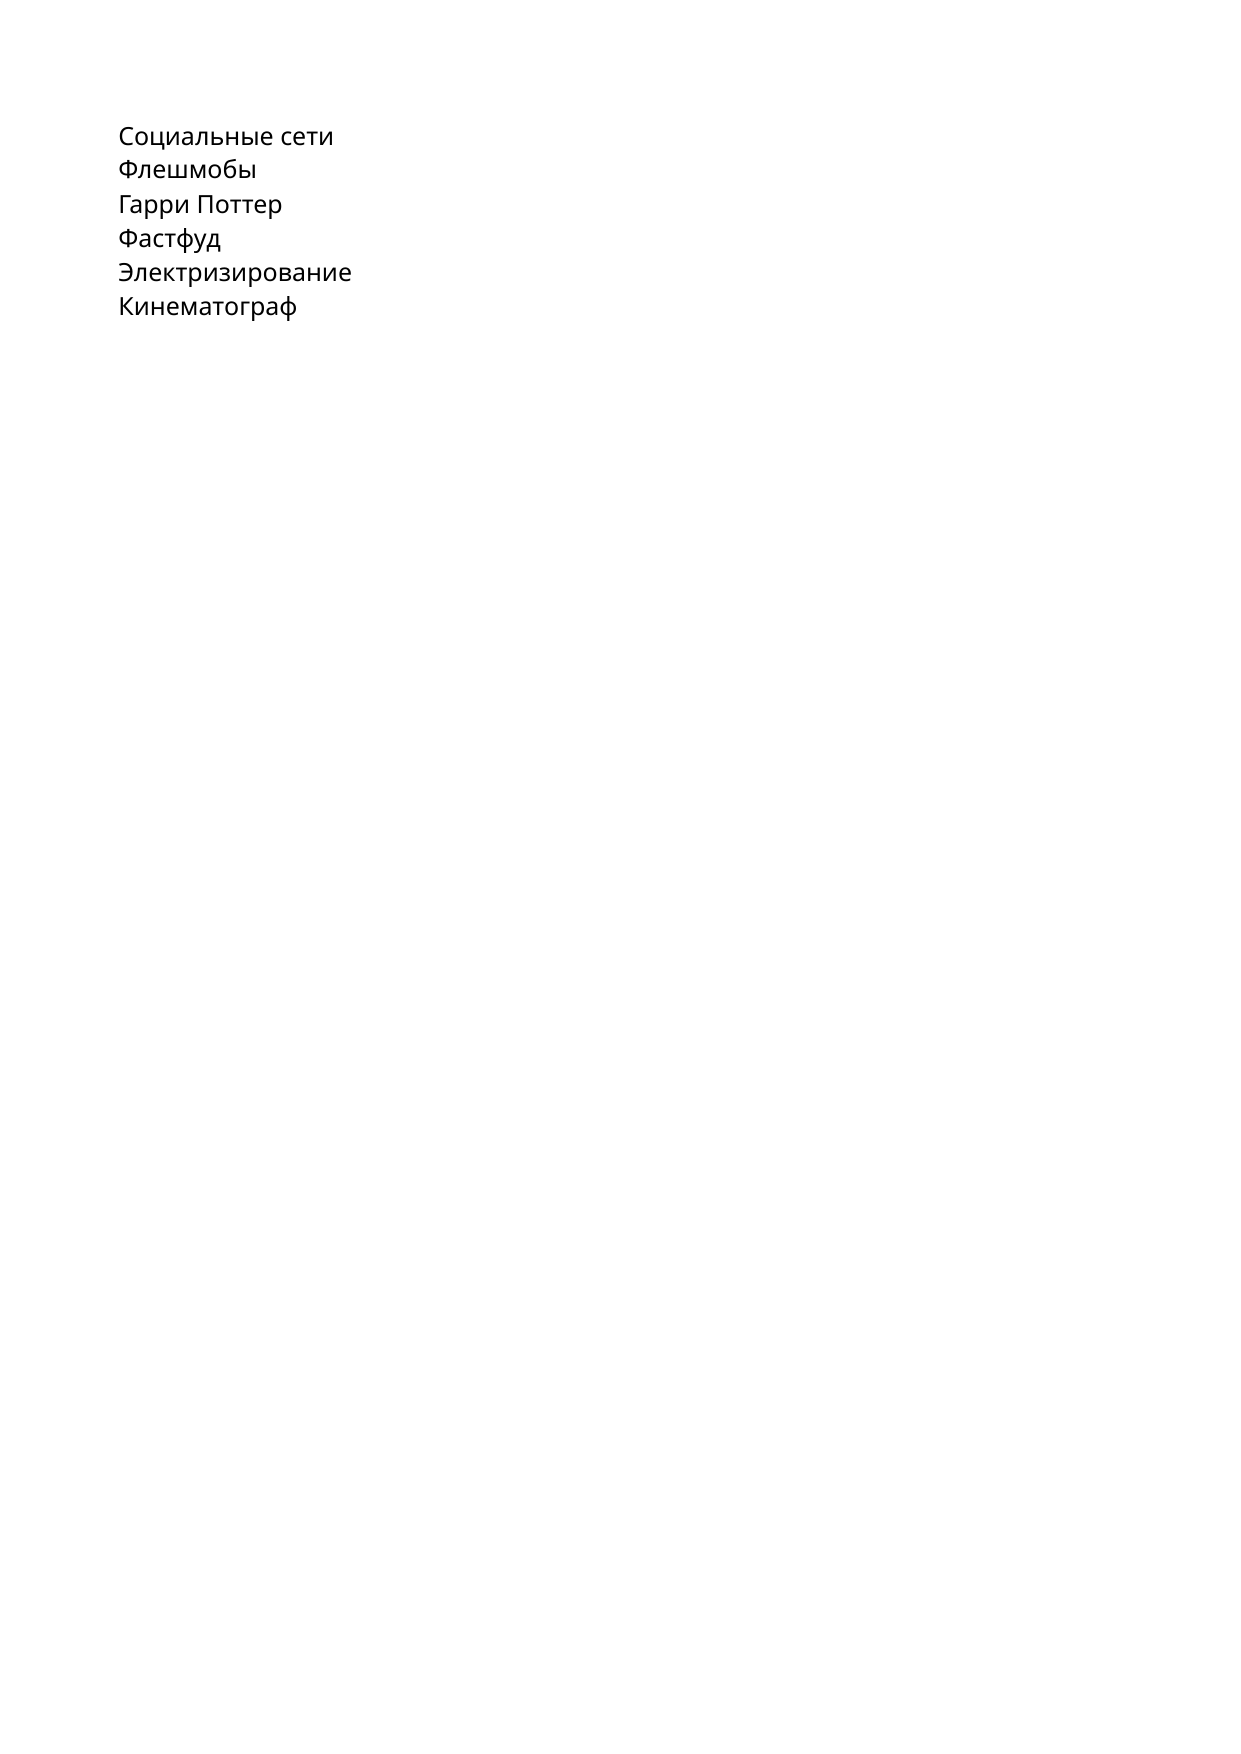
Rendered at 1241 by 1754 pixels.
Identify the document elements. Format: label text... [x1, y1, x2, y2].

text Социальные сети Флешмобы Гарри Поттер Фастфуд Электризирование Кинематограф [118, 118, 1122, 322]
